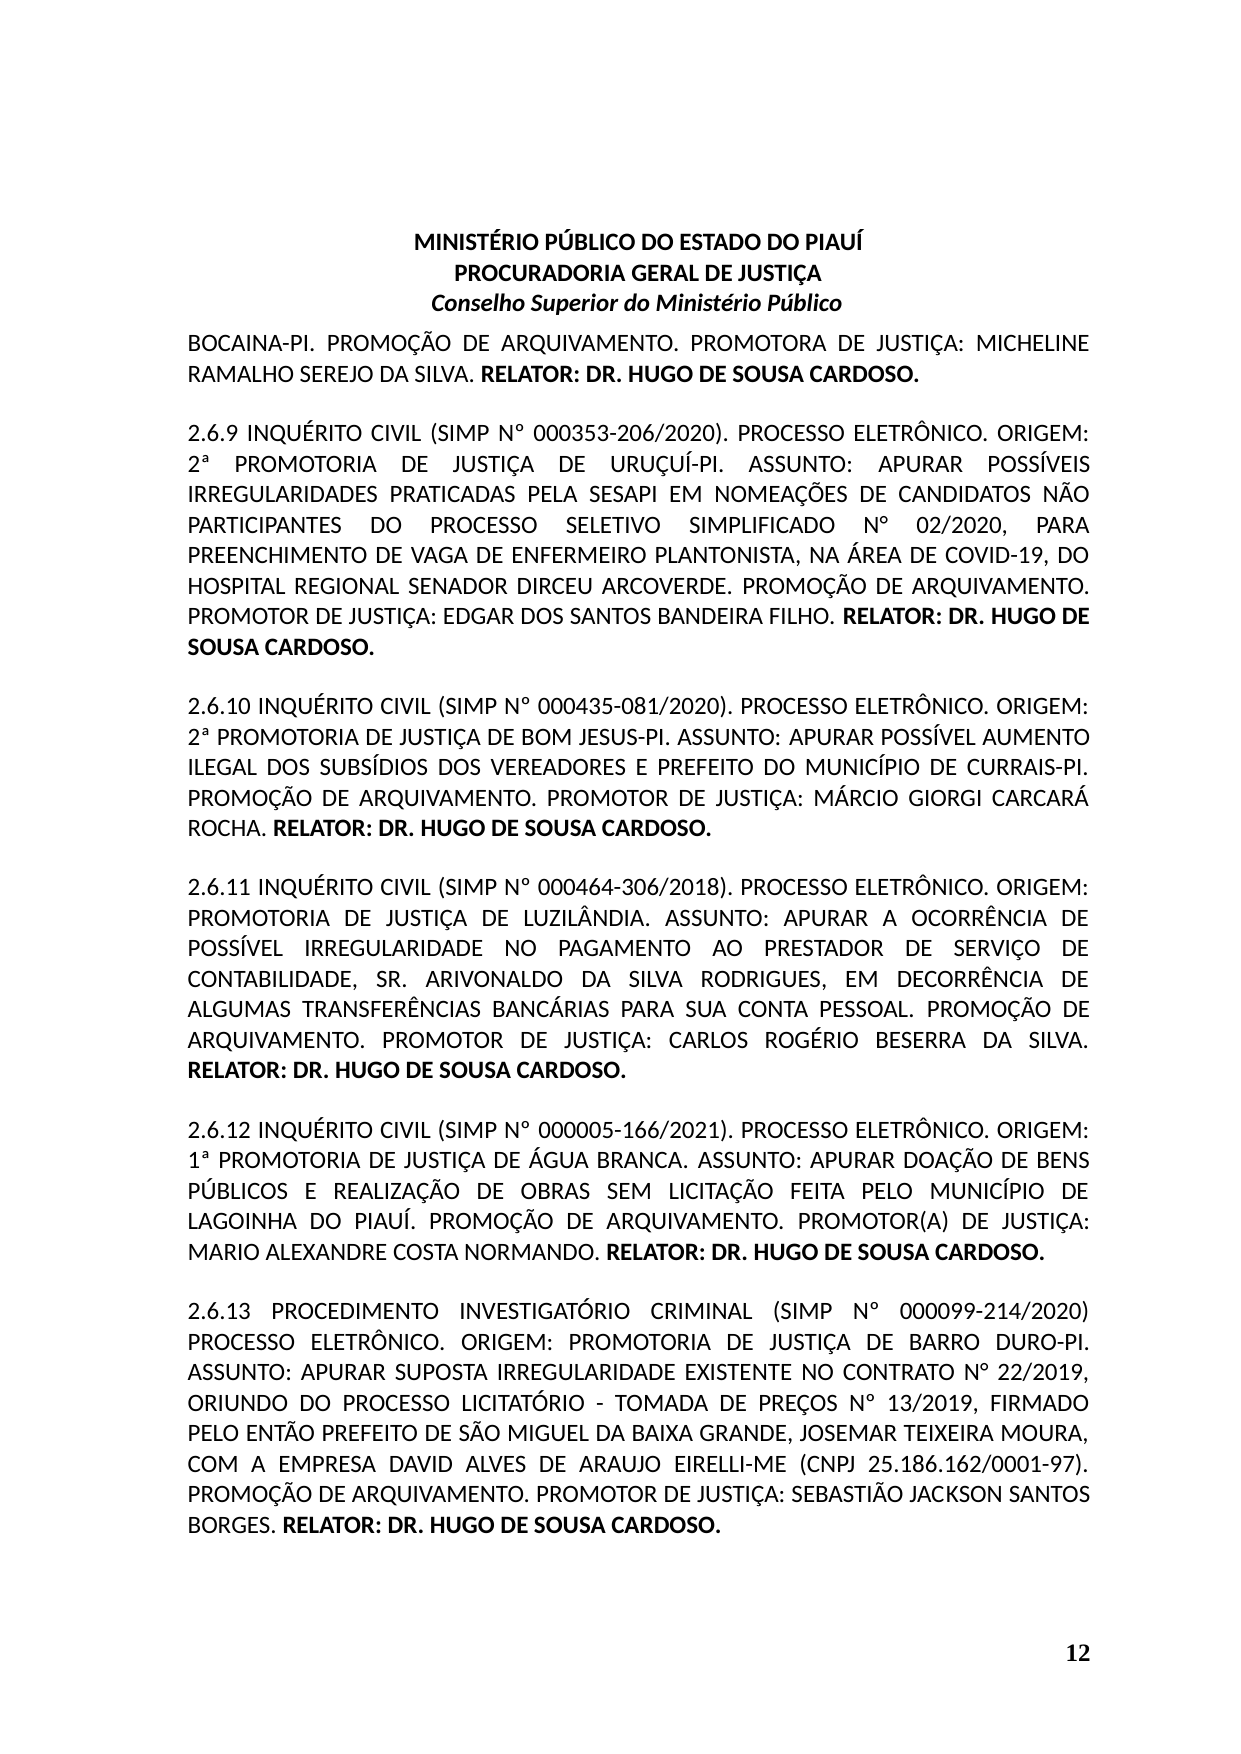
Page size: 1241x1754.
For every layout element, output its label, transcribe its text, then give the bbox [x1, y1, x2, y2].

text 2.6.12 INQUÉRITO CIVIL (SIMP Nº 000005-166/2021). PROCESSO ELETRÔNICO. ORIGEM: 1ª PROMOTORIA DE JUSTIÇA DE ÁGUA BRANCA. ASSUNTO: APURAR DOAÇÃO DE BENS PÚBLICOS E REALIZAÇÃO DE OBRAS SEM LICITAÇÃO FEITA PELO MUNICÍPIO DE LAGOINHA DO PIAUÍ. PROMOÇÃO DE ARQUIVAMENTO. PROMOTOR(A) DE JUSTIÇA: MARIO ALEXANDRE COSTA NORMANDO. RELATOR: DR. HUGO DE SOUSA CARDOSO. [187, 1114, 1090, 1267]
text 2.6.13 PROCEDIMENTO INVESTIGATÓRIO CRIMINAL (SIMP Nº 000099-214/2020) PROCESSO ELETRÔNICO. ORIGEM: PROMOTORIA DE JUSTIÇA DE BARRO DURO-PI. ASSUNTO: APURAR SUPOSTA IRREGULARIDADE EXISTENTE NO CONTRATO N° 22/2019, ORIUNDO DO PROCESSO LICITATÓRIO - TOMADA DE PREÇOS Nº 13/2019, FIRMADO PELO ENTÃO PREFEITO DE SÃO MIGUEL DA BAIXA GRANDE, JOSEMAR TEIXEIRA MOURA, COM A EMPRESA DAVID ALVES DE ARAUJO EIRELLI-ME (CNPJ 25.186.162/0001-97). PROMOÇÃO DE ARQUIVAMENTO. PROMOTOR DE JUSTIÇA: SEBASTIÃO JACKSON SANTOS BORGES. RELATOR: DR. HUGO DE SOUSA CARDOSO. [187, 1295, 1090, 1539]
text 2.6.10 INQUÉRITO CIVIL (SIMP Nº 000435-081/2020). PROCESSO ELETRÔNICO. ORIGEM: 2ª PROMOTORIA DE JUSTIÇA DE BOM JESUS-PI. ASSUNTO: APURAR POSSÍVEL AUMENTO ILEGAL DOS SUBSÍDIOS DOS VEREADORES E PREFEITO DO MUNICÍPIO DE CURRAIS-PI. PROMOÇÃO DE ARQUIVAMENTO. PROMOTOR DE JUSTIÇA: MÁRCIO GIORGI CARCARÁ ROCHA. RELATOR: DR. HUGO DE SOUSA CARDOSO. [187, 690, 1090, 843]
text 2.6.11 INQUÉRITO CIVIL (SIMP Nº 000464-306/2018). PROCESSO ELETRÔNICO. ORIGEM: PROMOTORIA DE JUSTIÇA DE LUZILÂNDIA. ASSUNTO: APURAR A OCORRÊNCIA DE POSSÍVEL IRREGULARIDADE NO PAGAMENTO AO PRESTADOR DE SERVIÇO DE CONTABILIDADE, SR. ARIVONALDO DA SILVA RODRIGUES, EM DECORRÊNCIA DE ALGUMAS TRANSFERÊNCIAS BANCÁRIAS PARA SUA CONTA PESSOAL. PROMOÇÃO DE ARQUIVAMENTO. PROMOTOR DE JUSTIÇA: CARLOS ROGÉRIO BESERRA DA SILVA. RELATOR: DR. HUGO DE SOUSA CARDOSO. [187, 872, 1090, 1085]
text BOCAINA-PI. PROMOÇÃO DE ARQUIVAMENTO. PROMOTORA DE JUSTIÇA: MICHELINE RAMALHO SEREJO DA SILVA. RELATOR: DR. HUGO DE SOUSA CARDOSO. [187, 327, 1090, 388]
text 2.6.9 INQUÉRITO CIVIL (SIMP Nº 000353-206/2020). PROCESSO ELETRÔNICO. ORIGEM: 2ª PROMOTORIA DE JUSTIÇA DE URUÇUÍ-PI. ASSUNTO: APURAR POSSÍVEIS IRREGULARIDADES PRATICADAS PELA SESAPI EM NOMEAÇÕES DE CANDIDATOS NÃO PARTICIPANTES DO PROCESSO SELETIVO SIMPLIFICADO N° 02/2020, PARA PREENCHIMENTO DE VAGA DE ENFERMEIRO PLANTONISTA, NA ÁREA DE COVID-19, DO HOSPITAL REGIONAL SENADOR DIRCEU ARCOVERDE. PROMOÇÃO DE ARQUIVAMENTO. PROMOTOR DE JUSTIÇA: EDGAR DOS SANTOS BANDEIRA FILHO. RELATOR: DR. HUGO DE SOUSA CARDOSO. [187, 417, 1090, 661]
